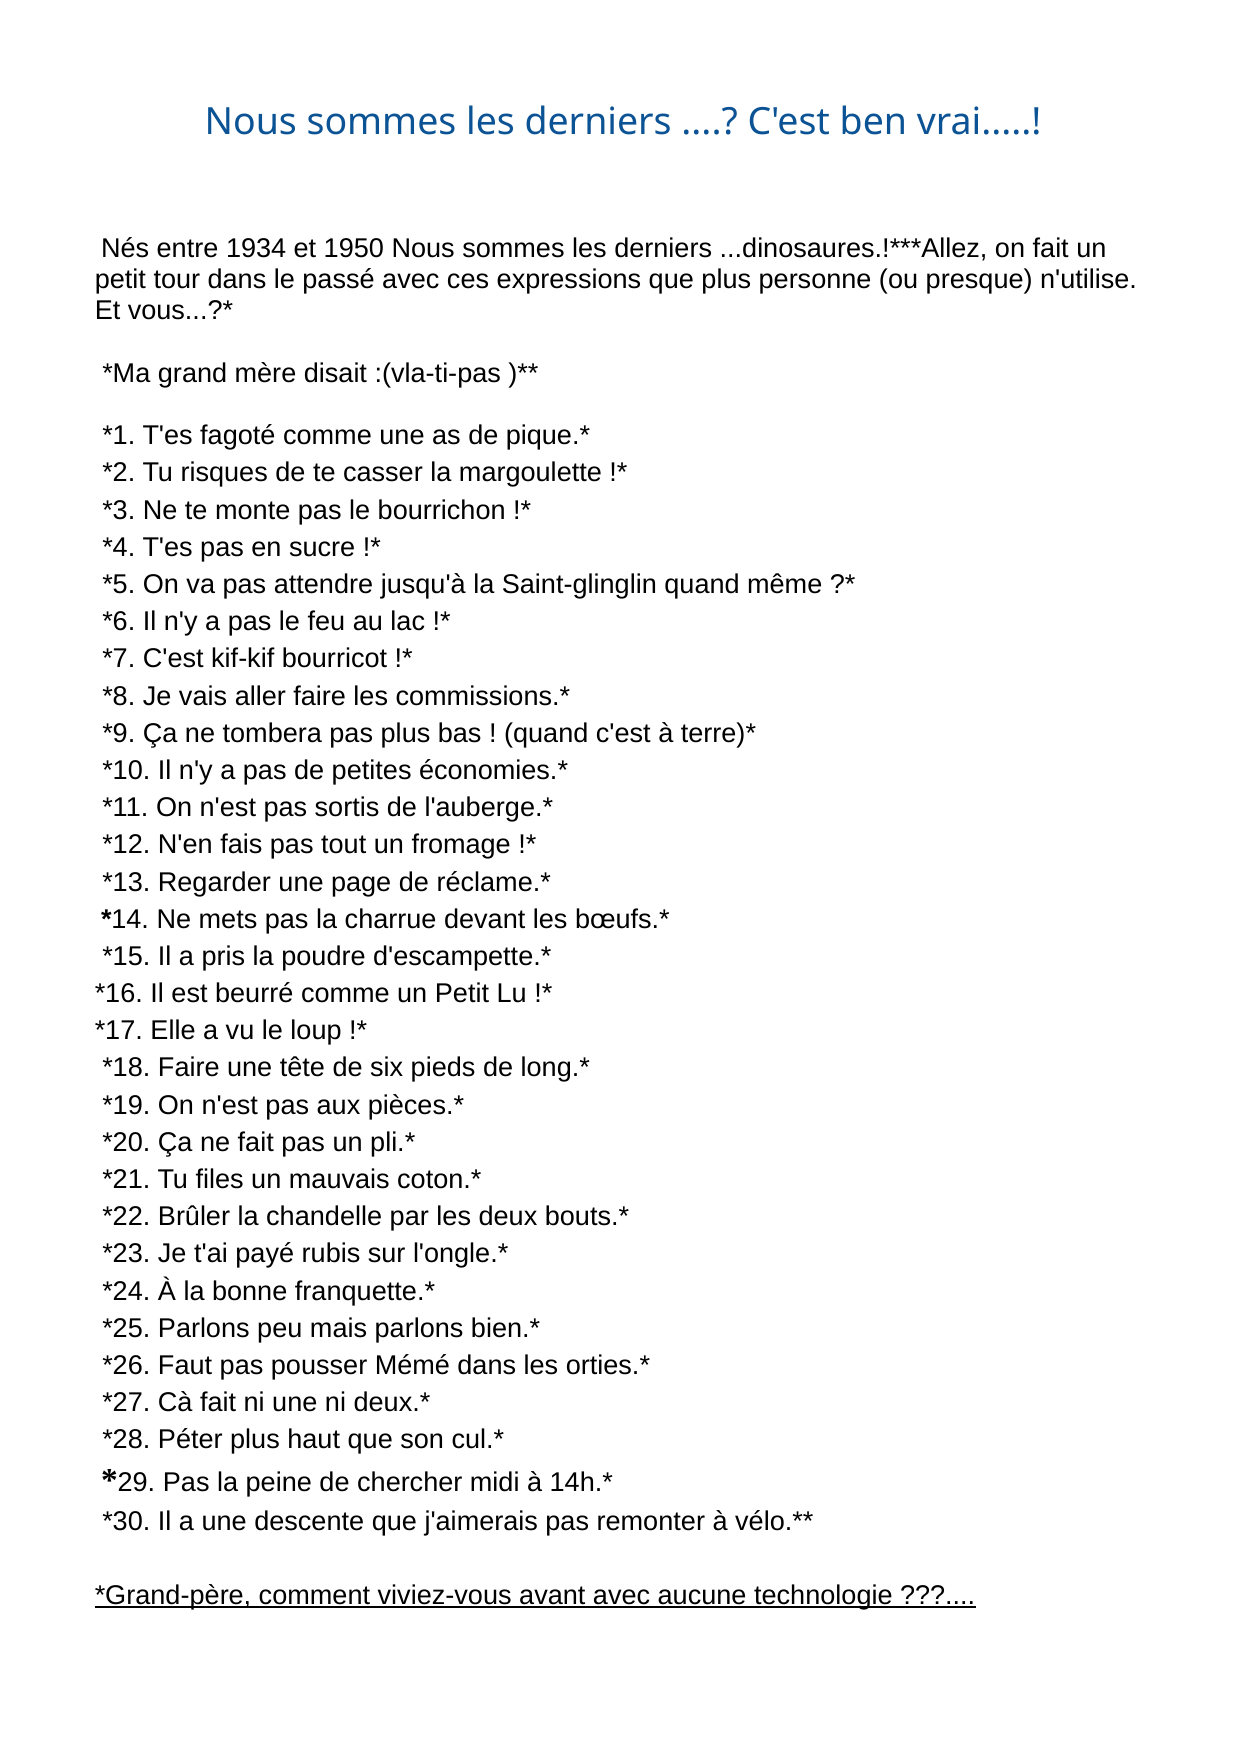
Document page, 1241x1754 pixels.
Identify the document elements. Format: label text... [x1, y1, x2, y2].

text *9. Ça ne tombera pas plus bas ! (quand c'est à terre)* [94, 717, 1146, 748]
text *30. Il a une descente que j'aimerais pas remonter à vélo.** [94, 1505, 1146, 1536]
text *22. Brûler la chandelle par les deux bouts.* [94, 1200, 1146, 1231]
text *8. Je vais aller faire les commissions.* [94, 679, 1146, 711]
text *29. Pas la peine de chercher midi à 14h.* [94, 1461, 1146, 1499]
text *25. Parlons peu mais parlons bien.* [94, 1312, 1146, 1343]
text *2. Tu risques de te casser la margoulette !* [94, 456, 1146, 488]
text *13. Regarder une page de réclame.* [94, 866, 1146, 897]
text *4. T'es pas en sucre !* [94, 531, 1146, 562]
text *14. Ne mets pas la charrue devant les bœufs.* [94, 903, 1146, 934]
text *Grand-père, comment viviez-vous avant avec aucune technologie ???.... [94, 1579, 1146, 1642]
text *17. Elle a vu le loup !* [94, 1014, 1146, 1046]
text *21. Tu files un mauvais coton.* [94, 1163, 1146, 1194]
text *27. Cà fait ni une ni deux.* [94, 1386, 1146, 1417]
text *18. Faire une tête de six pieds de long.* [94, 1051, 1146, 1083]
text *20. Ça ne fait pas un pli.* [94, 1126, 1146, 1157]
text *26. Faut pas pousser Mémé dans les orties.* [94, 1349, 1146, 1380]
text *19. On n'est pas aux pièces.* [94, 1089, 1146, 1120]
text *16. Il est beurré comme un Petit Lu !* [94, 977, 1146, 1008]
text *10. Il n'y a pas de petites économies.* [94, 754, 1146, 785]
text *28. Péter plus haut que son cul.* [94, 1423, 1146, 1454]
text *24. À la bonne franquette.* [94, 1274, 1146, 1306]
text *7. C'est kif-kif bourricot !* [94, 642, 1146, 674]
text Nous sommes les derniers ....? C'est ben vrai.....! [94, 94, 1146, 146]
text *6. Il n'y a pas le feu au lac !* [94, 605, 1146, 636]
text *15. Il a pris la poudre d'escampette.* [94, 940, 1146, 971]
text Nés entre 1934 et 1950 Nous sommes les derniers ...dinosaures.!***Allez, on fait un petit tour dans le passé avec ces expressions que plus personne (ou presque) n'utilise. Et vous...?* *Ma grand mère disait :(vla-ti-pas )** *1. T'es fagoté comme une as de pique.* [94, 203, 1146, 451]
text *3. Ne te monte pas le bourrichon !* [94, 494, 1146, 525]
text *5. On va pas attendre jusqu'à la Saint-glinglin quand même ?* [94, 568, 1146, 599]
text *23. Je t'ai payé rubis sur l'ongle.* [94, 1237, 1146, 1269]
text *12. N'en fais pas tout un fromage !* [94, 828, 1146, 859]
text *11. On n'est pas sortis de l'auberge.* [94, 791, 1146, 822]
